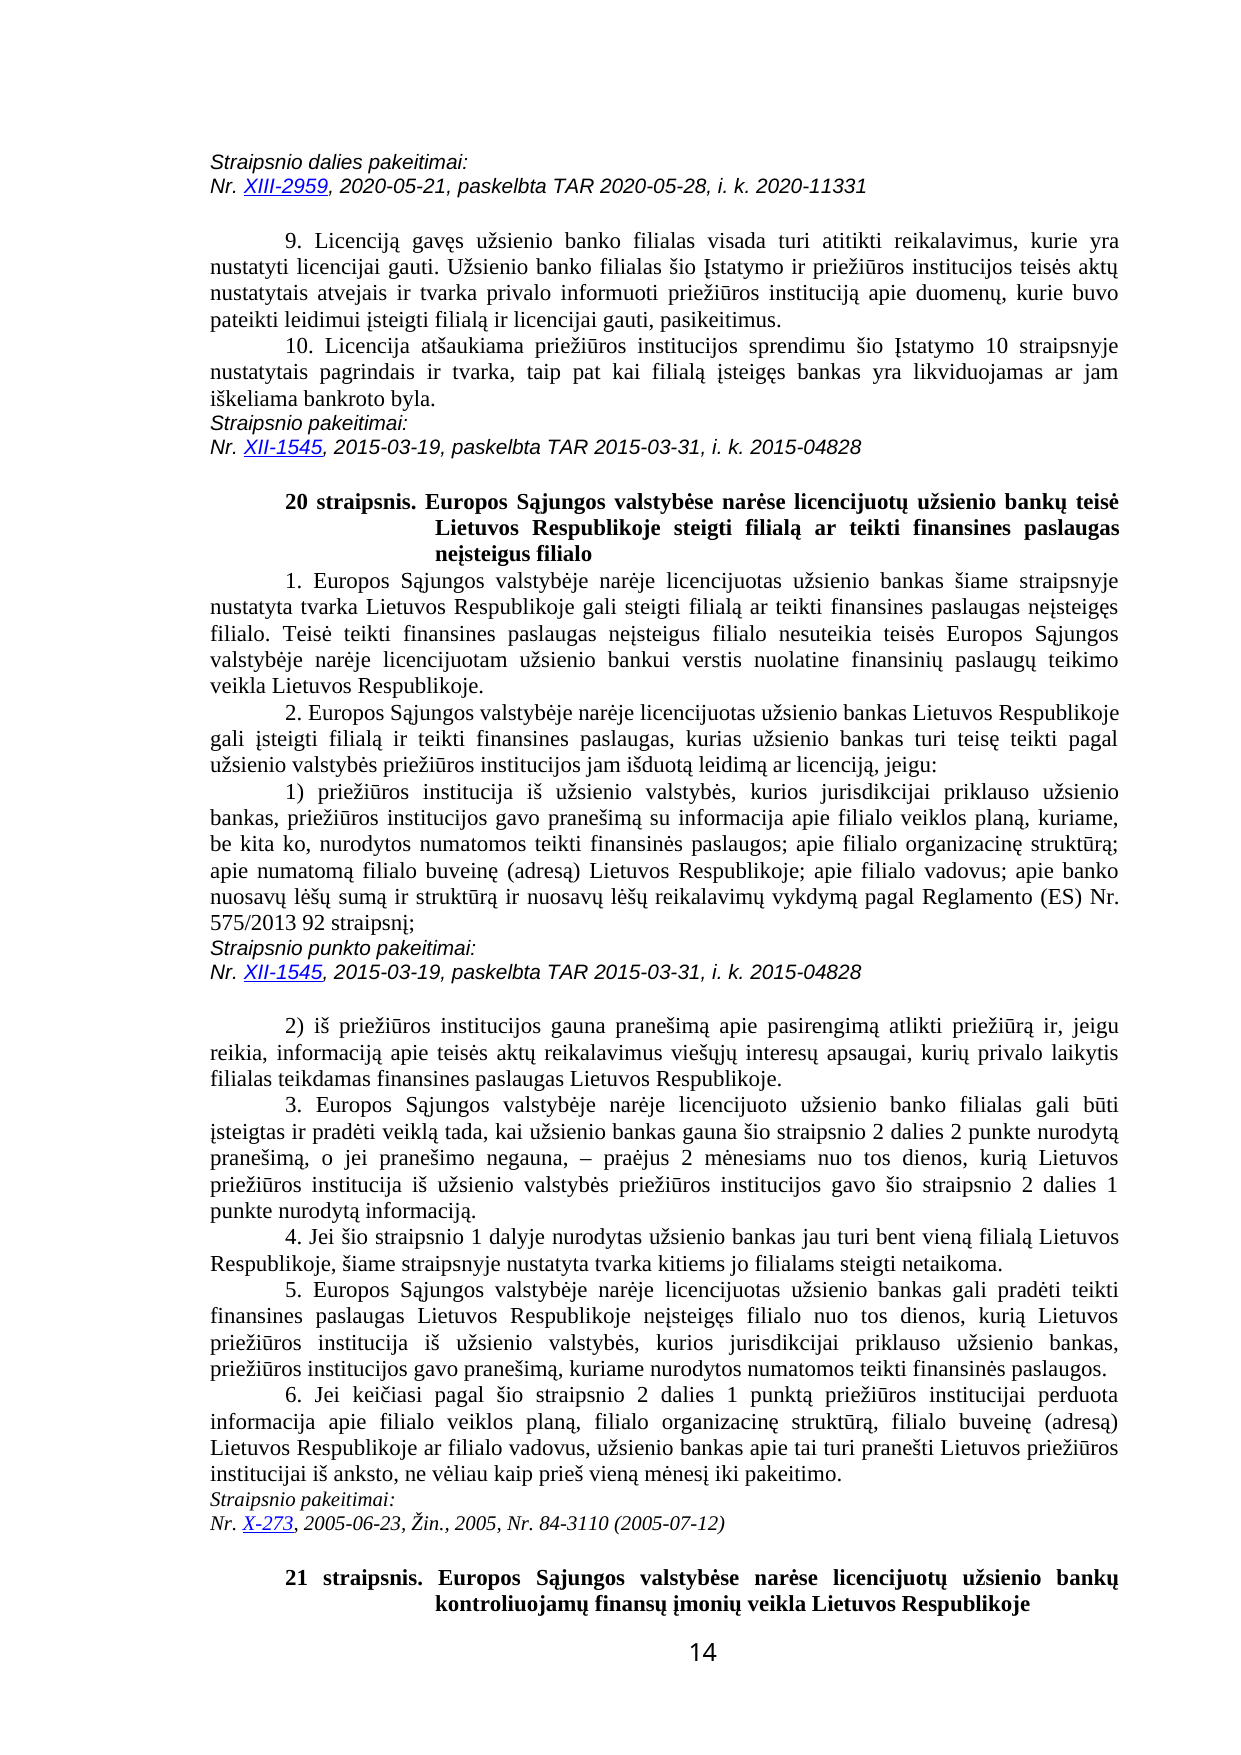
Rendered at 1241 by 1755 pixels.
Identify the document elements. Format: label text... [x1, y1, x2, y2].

text Straipsnio pakeitimai: [210, 411, 1120, 435]
text Nr. XIII-2959, 2020-05-21, paskelbta TAR 2020-05-28, i. k. 2020-11331 [210, 174, 1120, 198]
text Nr. X-273, 2005-06-23, Žin., 2005, Nr. 84-3110 (2005-07-12) [210, 1511, 1120, 1535]
text Straipsnio pakeitimai: [210, 1487, 1120, 1511]
text 2) iš priežiūros institucijos gauna pranešimą apie pasirengimą atlikti priežiūrą ir, jeigu reikia, informaciją apie teisės aktų reikalavimus viešųjų interesų apsaugai, kurių privalo laikytis filialas teikdamas finansines paslaugas Lietuvos Respublikoje. [210, 1012, 1120, 1092]
text 21 straipsnis. Europos Sąjungos valstybėse narėse licencijuotų užsienio bankų kontroliuojamų finansų įmonių veikla Lietuvos Respublikoje [285, 1564, 1120, 1616]
text 10. Licencija atšaukiama priežiūros institucijos sprendimu šio Įstatymo 10 straipsnyje nustatytais pagrindais ir tvarka, taip pat kai filialą įsteigęs bankas yra likviduojamas ar jam iškeliama bankroto byla. [210, 332, 1120, 411]
text 6. Jei keičiasi pagal šio straipsnio 2 dalies 1 punktą priežiūros institucijai perduota informacija apie filialo veiklos planą, filialo organizacinę struktūrą, filialo buveinę (adresą) Lietuvos Respublikoje ar filialo vadovus, užsienio bankas apie tai turi pranešti Lietuvos priežiūros institucijai iš anksto, ne vėliau kaip prieš vieną mėnesį iki pakeitimo. [210, 1381, 1120, 1487]
text Nr. XII-1545, 2015-03-19, paskelbta TAR 2015-03-31, i. k. 2015-04828 [210, 435, 1120, 459]
text 2. Europos Sąjungos valstybėje narėje licencijuotas užsienio bankas Lietuvos Respublikoje gali įsteigti filialą ir teikti finansines paslaugas, kurias užsienio bankas turi teisę teikti pagal užsienio valstybės priežiūros institucijos jam išduotą leidimą ar licenciją, jeigu: [210, 699, 1120, 778]
text 4. Jei šio straipsnio 1 dalyje nurodytas užsienio bankas jau turi bent vieną filialą Lietuvos Respublikoje, šiame straipsnyje nustatyta tvarka kitiems jo filialams steigti netaikoma. [210, 1223, 1120, 1276]
text Straipsnio punkto pakeitimai: [210, 936, 1120, 960]
text Nr. XII-1545, 2015-03-19, paskelbta TAR 2015-03-31, i. k. 2015-04828 [210, 960, 1120, 984]
text Straipsnio dalies pakeitimai: [210, 150, 1120, 174]
text 5. Europos Sąjungos valstybėje narėje licencijuotas užsienio bankas gali pradėti teikti finansines paslaugas Lietuvos Respublikoje neįsteigęs filialo nuo tos dienos, kurią Lietuvos priežiūros institucija iš užsienio valstybės, kurios jurisdikcijai priklauso užsienio bankas, priežiūros institucijos gavo pranešimą, kuriame nurodytos numatomos teikti finansinės paslaugos. [210, 1276, 1120, 1381]
text 1) priežiūros institucija iš užsienio valstybės, kurios jurisdikcijai priklauso užsienio bankas, priežiūros institucijos gavo pranešimą su informacija apie filialo veiklos planą, kuriame, be kita ko, nurodytos numatomos teikti finansinės paslaugos; apie filialo organizacinę struktūrą; apie numatomą filialo buveinę (adresą) Lietuvos Respublikoje; apie filialo vadovus; apie banko nuosavų lėšų sumą ir struktūrą ir nuosavų lėšų reikalavimų vykdymą pagal Reglamento (ES) Nr. 575/2013 92 straipsnį; [210, 778, 1120, 936]
text 20 straipsnis. Europos Sąjungos valstybėse narėse licencijuotų užsienio bankų teisė Lietuvos Respublikoje steigti filialą ar teikti finansines paslaugas neįsteigus filialo [285, 488, 1120, 567]
text 9. Licenciją gavęs užsienio banko filialas visada turi atitikti reikalavimus, kurie yra nustatyti licencijai gauti. Užsienio banko filialas šio Įstatymo ir priežiūros institucijos teisės aktų nustatytais atvejais ir tvarka privalo informuoti priežiūros instituciją apie duomenų, kurie buvo pateikti leidimui įsteigti filialą ir licencijai gauti, pasikeitimus. [210, 227, 1120, 332]
text 3. Europos Sąjungos valstybėje narėje licencijuoto užsienio banko filialas gali būti įsteigtas ir pradėti veiklą tada, kai užsienio bankas gauna šio straipsnio 2 dalies 2 punkte nurodytą pranešimą, o jei pranešimo negauna, – praėjus 2 mėnesiams nuo tos dienos, kurią Lietuvos priežiūros institucija iš užsienio valstybės priežiūros institucijos gavo šio straipsnio 2 dalies 1 punkte nurodytą informaciją. [210, 1092, 1120, 1223]
text 1. Europos Sąjungos valstybėje narėje licencijuotas užsienio bankas šiame straipsnyje nustatyta tvarka Lietuvos Respublikoje gali steigti filialą ar teikti finansines paslaugas neįsteigęs filialo. Teisė teikti finansines paslaugas neįsteigus filialo nesuteikia teisės Europos Sąjungos valstybėje narėje licencijuotam užsienio bankui verstis nuolatine finansinių paslaugų teikimo veikla Lietuvos Respublikoje. [210, 567, 1120, 699]
